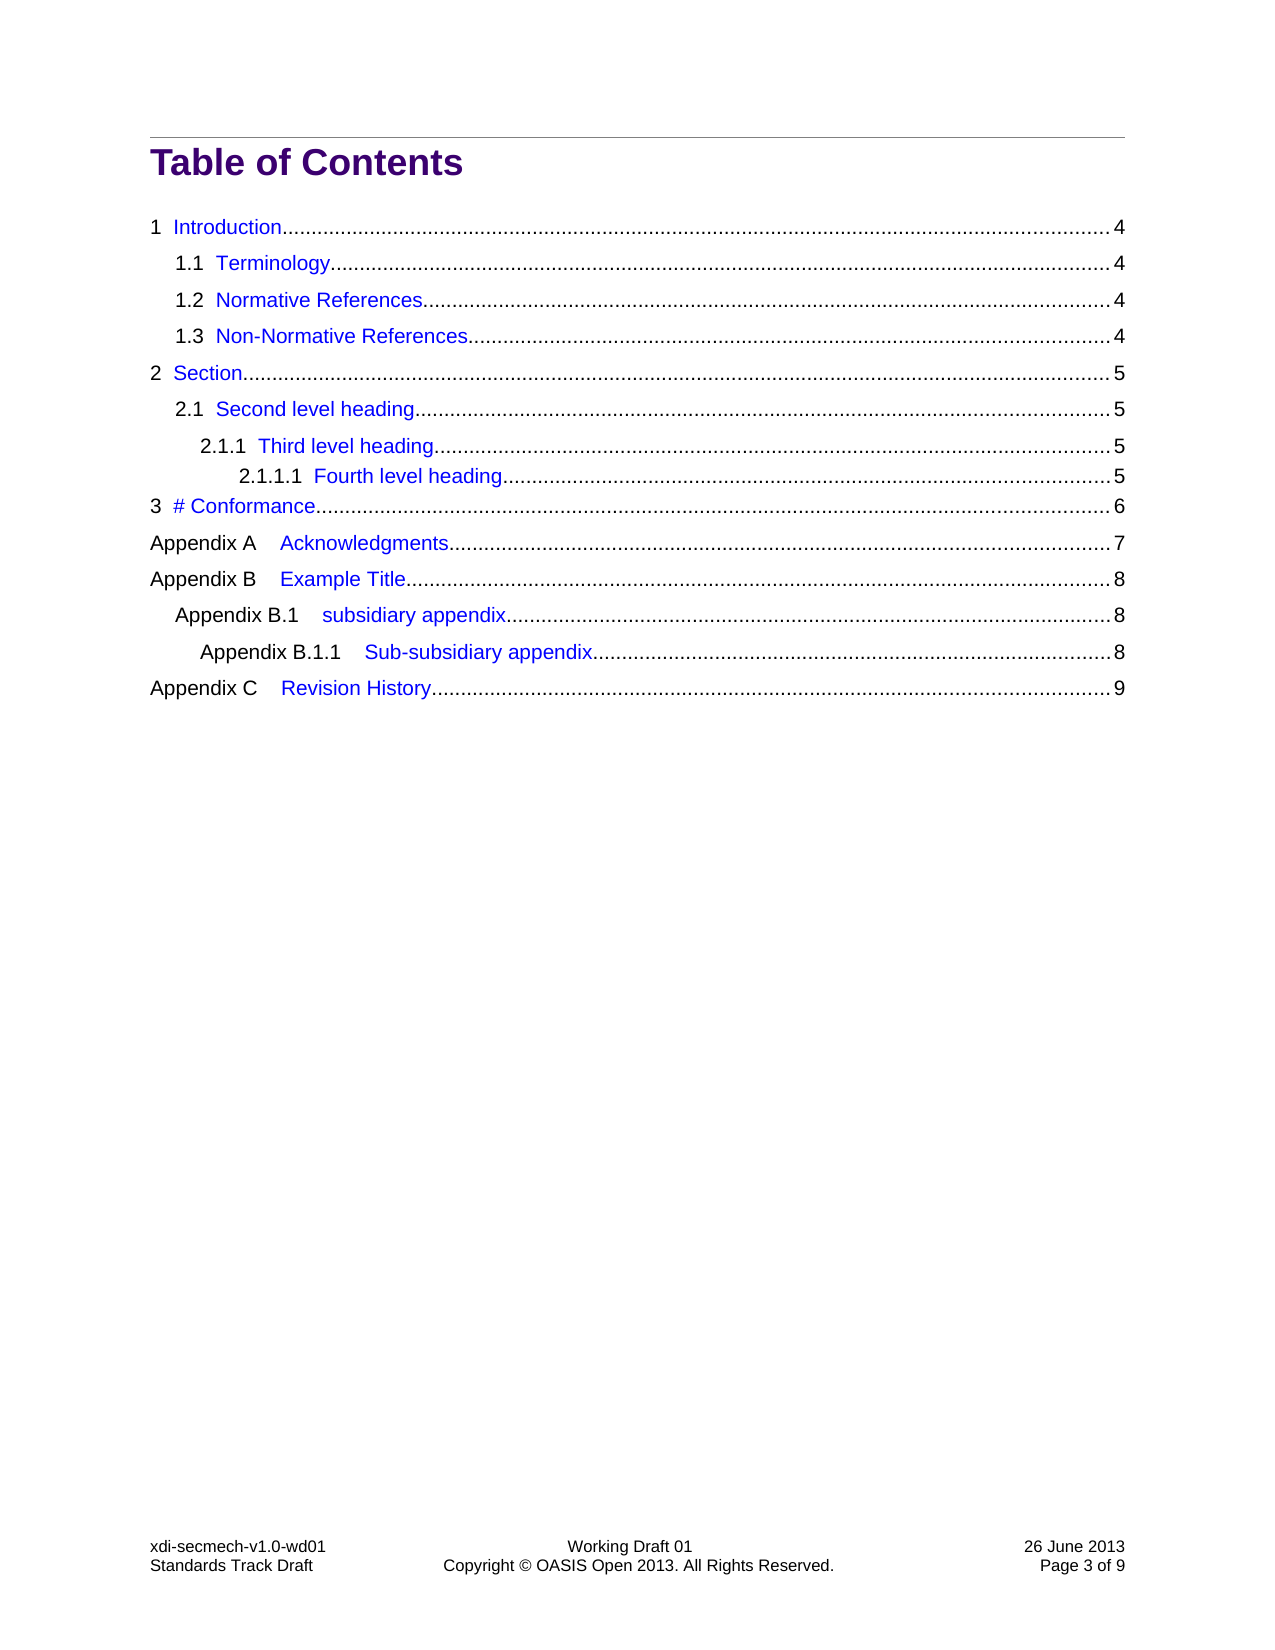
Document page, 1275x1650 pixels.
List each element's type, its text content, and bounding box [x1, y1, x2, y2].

text 2 Section 5 [150, 361, 1125, 384]
text 3 # Conformance 6 [150, 494, 1125, 518]
text 2.1.1.1 Fourth level heading 5 [238, 464, 1125, 488]
text Appendix B.1 subsidiary appendix 8 [175, 603, 1125, 627]
text 1.1 Terminology 4 [175, 251, 1125, 275]
text 1.2 Normative References 4 [175, 288, 1125, 312]
text 1 Introduction 4 [150, 215, 1125, 239]
text 2.1 Second level heading 5 [175, 397, 1125, 421]
text Appendix B Example Title 8 [150, 567, 1125, 591]
text Appendix C Revision History 9 [150, 676, 1125, 700]
text 1.3 Non-Normative References 4 [175, 324, 1125, 348]
text Table of Contents [150, 138, 1125, 183]
text Appendix B.1.1 Sub-subsidiary appendix 8 [200, 640, 1125, 664]
text Appendix A Acknowledgments 7 [150, 530, 1125, 554]
text 2.1.1 Third level heading 5 [200, 433, 1125, 457]
